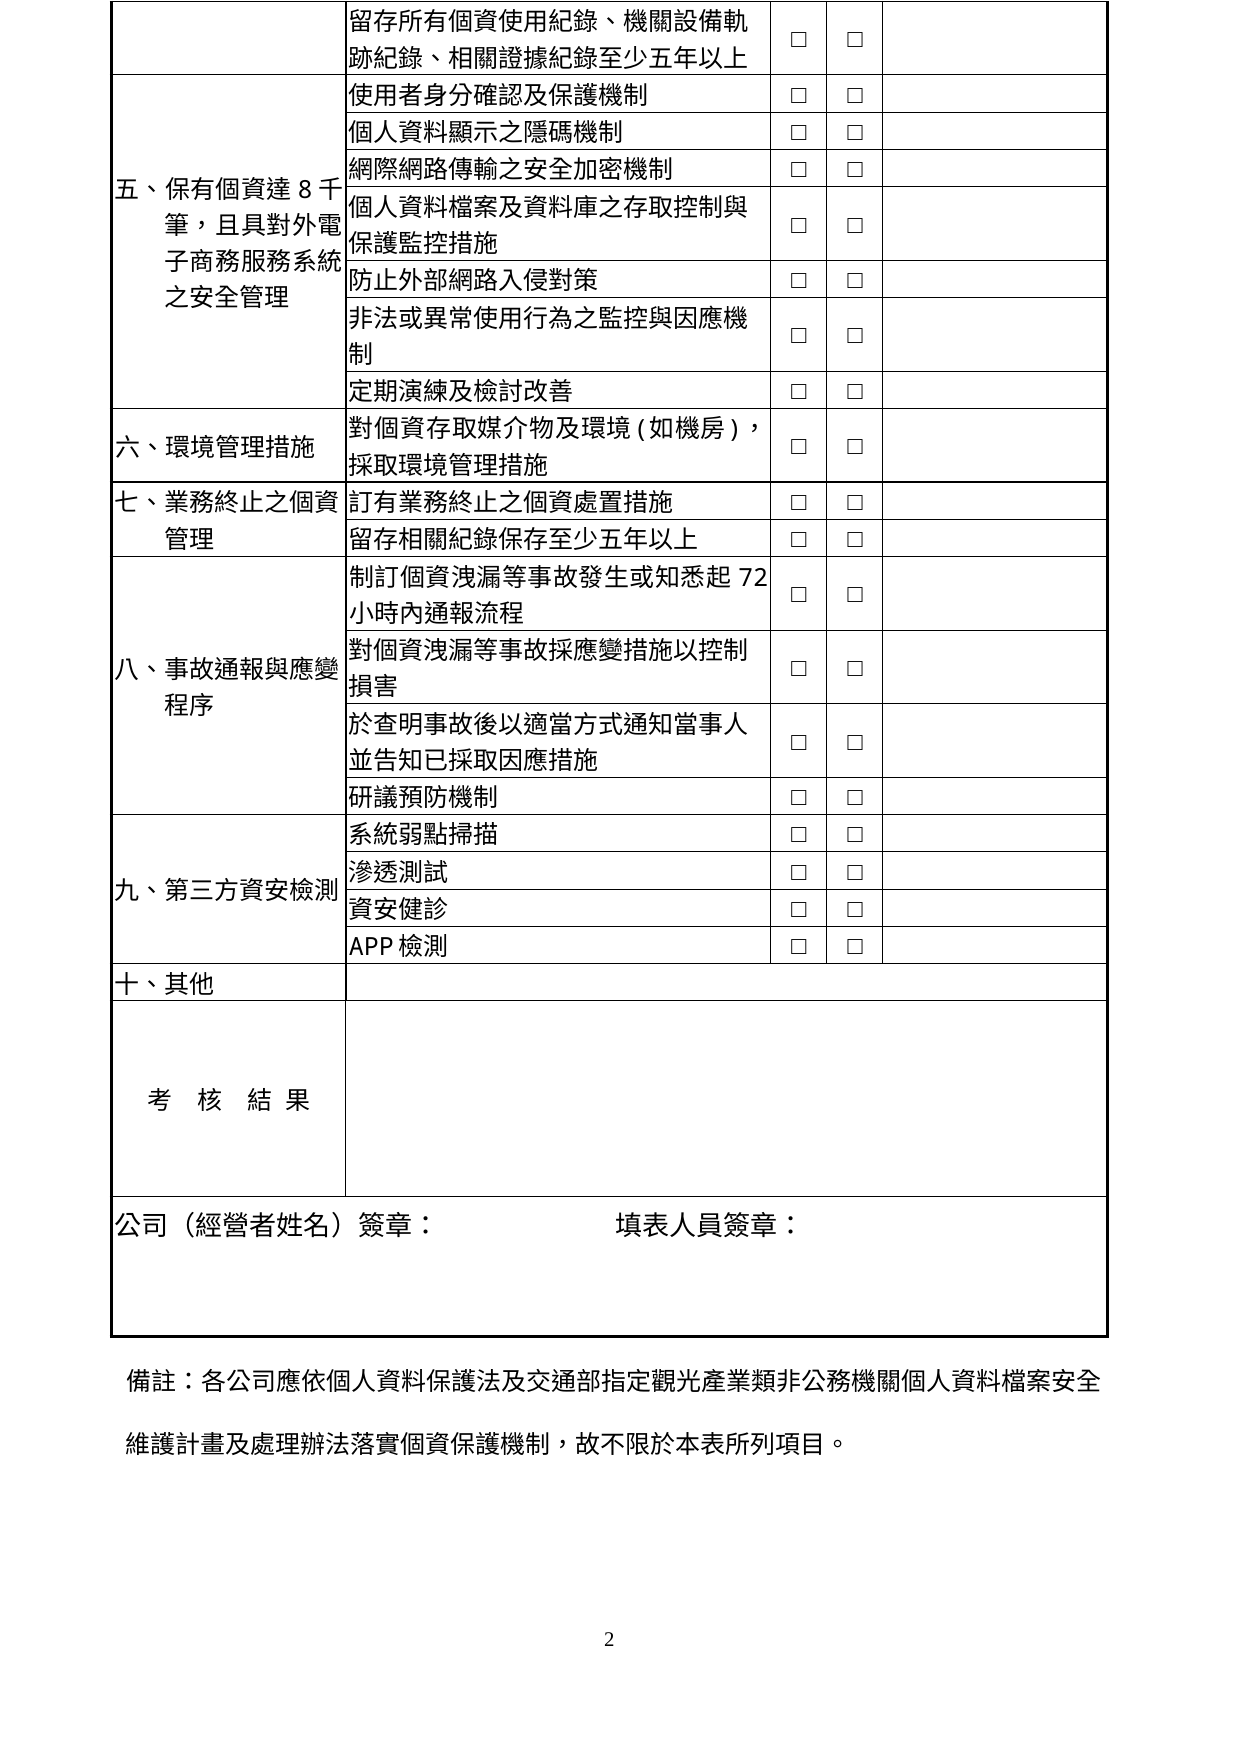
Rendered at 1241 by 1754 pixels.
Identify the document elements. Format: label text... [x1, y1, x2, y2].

table_cell 九、第三方資安檢測 [113, 815, 345, 963]
table_cell □ [771, 2, 826, 74]
table_cell □ [827, 372, 882, 408]
table_cell 對個資洩漏等事故採應變措施以控制 損害 [347, 631, 770, 703]
table_cell [883, 261, 1106, 297]
table_cell [113, 2, 345, 74]
table_cell APP檢測 [347, 927, 770, 963]
table_cell □ [771, 261, 826, 297]
table_cell [883, 890, 1106, 926]
table_cell □ [827, 631, 882, 703]
table_cell □ [827, 150, 882, 186]
table_cell [883, 409, 1106, 481]
table_cell [883, 2, 1106, 74]
table_cell □ [771, 483, 826, 519]
table_cell 網際網路傳輸之安全加密機制 [347, 150, 770, 186]
table_cell □ [771, 298, 826, 371]
table_cell □ [827, 2, 882, 74]
table_cell 留存相關紀錄保存至少五年以上 [347, 520, 770, 556]
table_cell □ [771, 520, 826, 556]
table_cell □ [827, 557, 882, 629]
table_cell 留存所有個資使用紀錄、機關設備軌 跡紀錄、相關證據紀錄至少五年以上 [347, 2, 770, 74]
table_cell □ [827, 815, 882, 851]
table_cell □ [827, 778, 882, 814]
table_cell 非法或異常使用行為之監控與因應機 制 [347, 298, 770, 371]
table_cell [883, 778, 1106, 814]
table_cell 滲透測試 [347, 852, 770, 888]
table_cell □ [827, 704, 882, 777]
table_cell 十、其他 [113, 964, 345, 1000]
table_cell 七、業務終止之個資 管理 [113, 483, 345, 556]
table_cell 資安健診 [347, 890, 770, 926]
table_cell □ [771, 927, 826, 963]
table_cell □ [771, 890, 826, 926]
table_cell [347, 964, 1106, 1000]
table_cell 防止外部網路入侵對策 [347, 261, 770, 297]
table_cell □ [827, 187, 882, 260]
table_cell [883, 150, 1106, 186]
table_cell □ [771, 815, 826, 851]
table_cell □ [771, 150, 826, 186]
table_cell [883, 372, 1106, 408]
table_cell 研議預防機制 [347, 778, 770, 814]
table_cell [883, 298, 1106, 371]
table_cell 系統弱點掃描 [347, 815, 770, 851]
table_cell □ [827, 483, 882, 519]
table_cell [883, 852, 1106, 888]
table_cell 個人資料檔案及資料庫之存取控制與 保護監控措施 [347, 187, 770, 260]
table_cell □ [771, 778, 826, 814]
table_cell □ [771, 704, 826, 777]
table_cell [346, 1001, 1106, 1196]
table_cell [883, 75, 1106, 112]
table_cell [883, 483, 1106, 519]
table_cell □ [771, 409, 826, 481]
table_cell □ [827, 520, 882, 556]
table_cell □ [827, 409, 882, 481]
table_cell 制訂個資洩漏等事故發生或知悉起72小時內通報流程 [347, 557, 770, 629]
table_cell □ [771, 75, 826, 112]
table_cell □ [827, 852, 882, 888]
table_cell [883, 815, 1106, 851]
table_cell 個人資料顯示之隱碼機制 [347, 113, 770, 149]
table_cell □ [827, 927, 882, 963]
table_cell □ [771, 557, 826, 629]
table_cell 訂有業務終止之個資處置措施 [347, 483, 770, 519]
table_cell [883, 927, 1106, 963]
table_cell [883, 557, 1106, 629]
table_cell □ [771, 113, 826, 149]
table_cell [883, 631, 1106, 703]
table_cell □ [771, 187, 826, 260]
table_cell [883, 113, 1106, 149]
text 備註：各公司應依個人資料保護法及交通部指定觀光產業類非公務機關個人資料檔案安全維護計畫及處理辦法落實個資保護機制，故不限於本表所列項目。 [125, 1338, 1106, 1463]
table_cell □ [771, 631, 826, 703]
table_cell 五、保有個資達8千筆，且具對外電子商務服務系統之安全管理 [113, 75, 345, 408]
table_cell 定期演練及檢討改善 [347, 372, 770, 408]
table_cell □ [771, 852, 826, 888]
table_cell [883, 187, 1106, 260]
table_cell 對個資存取媒介物及環境(如機房)，採取環境管理措施 [347, 409, 770, 481]
table_cell [883, 704, 1106, 777]
table_cell □ [827, 298, 882, 371]
table_cell 考 核 結 果 [113, 1001, 345, 1196]
table_cell [883, 520, 1106, 556]
table_cell □ [827, 75, 882, 112]
table_cell 於查明事故後以適當方式通知當事人 並告知已採取因應措施 [347, 704, 770, 777]
table_cell 六、環境管理措施 [113, 409, 345, 481]
table_cell □ [827, 890, 882, 926]
table_cell □ [827, 113, 882, 149]
table_cell □ [827, 261, 882, 297]
table_cell □ [771, 372, 826, 408]
table_cell 使用者身分確認及保護機制 [347, 75, 770, 112]
table_cell 公司（經營者姓名）簽章： 填表人員簽章： [113, 1197, 1106, 1335]
table_cell 八、事故通報與應變 程序 [113, 557, 345, 814]
